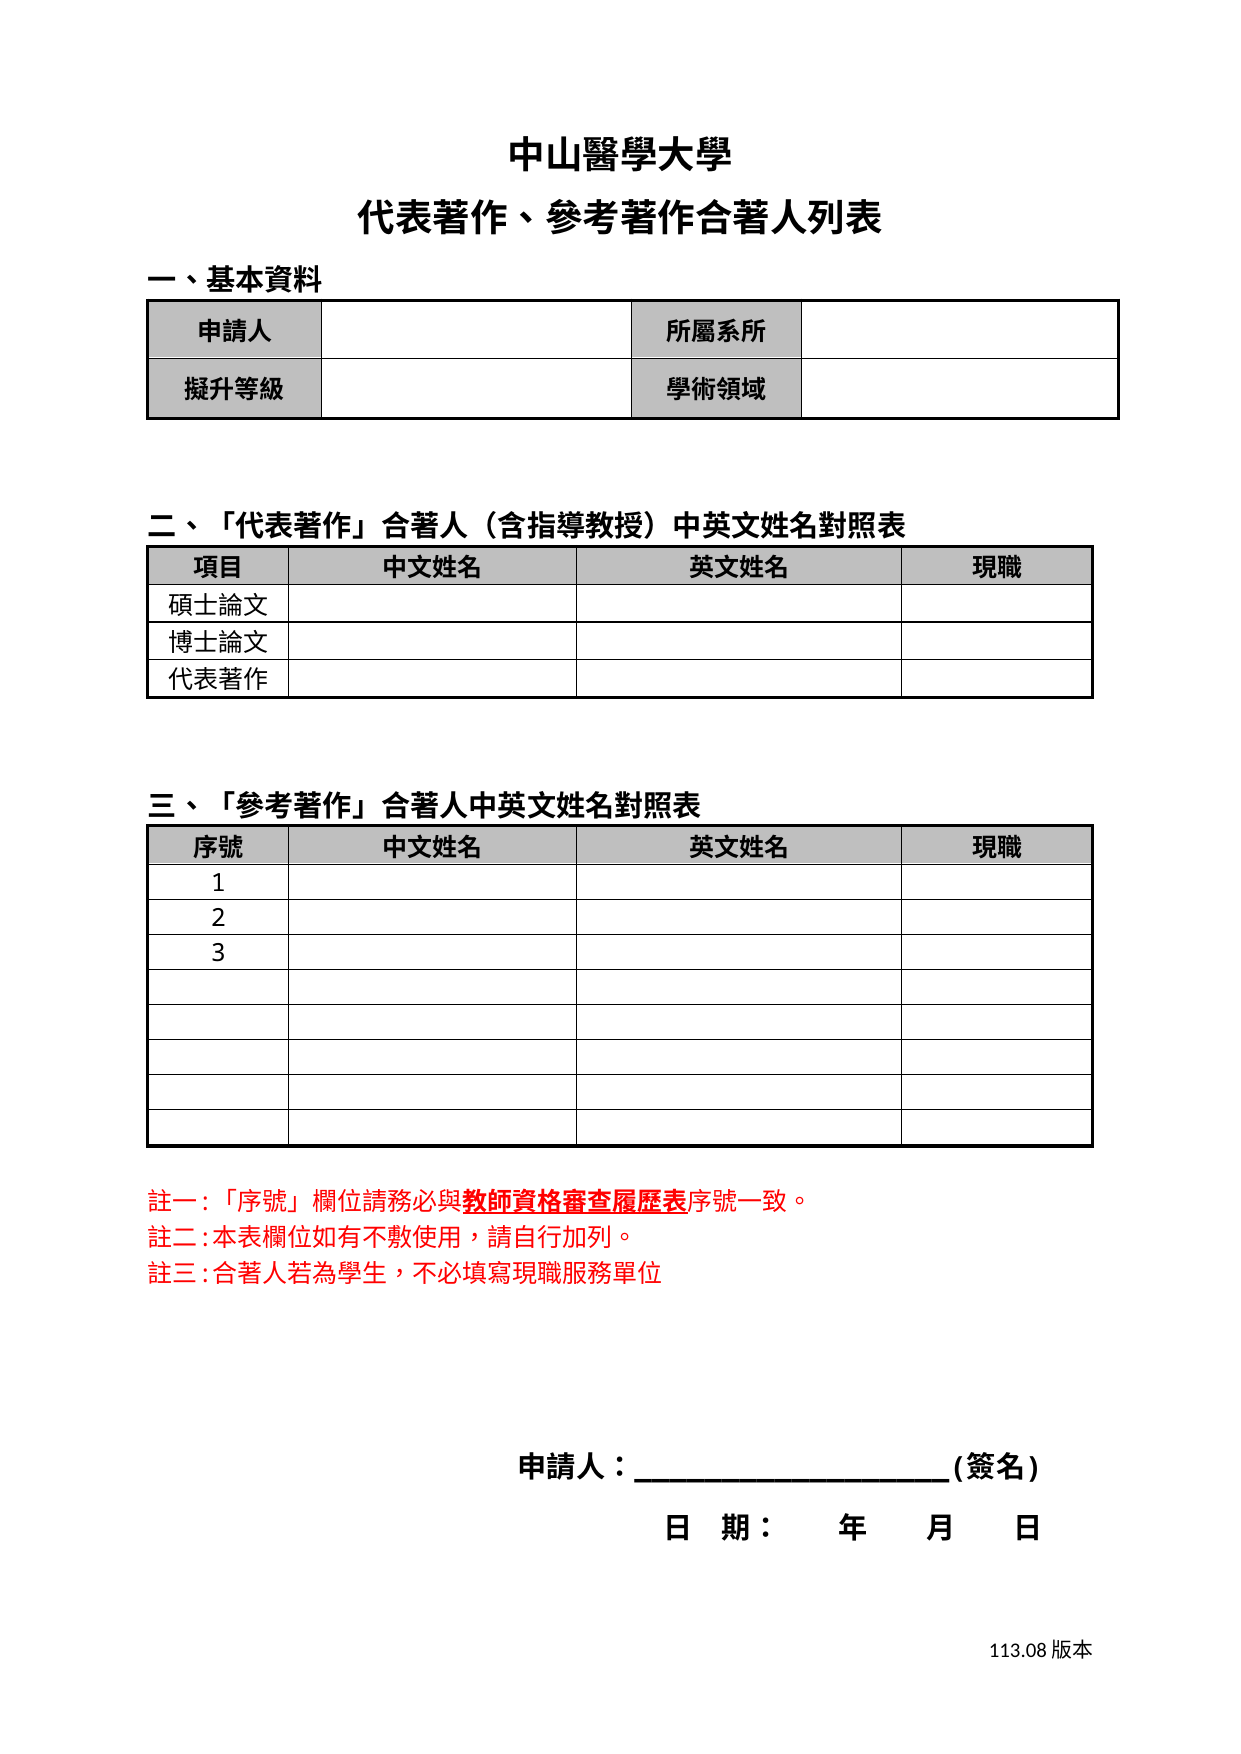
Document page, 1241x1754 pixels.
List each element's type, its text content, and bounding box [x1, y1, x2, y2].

table_cell [289, 660, 576, 696]
table_cell [149, 1110, 288, 1144]
table_cell [577, 660, 901, 696]
table_cell [577, 865, 901, 898]
table_cell [289, 1005, 576, 1039]
text 註二:本表欄位如有不敷使用，請自行加列。 [148, 1218, 1042, 1254]
table_header 序號 [149, 827, 288, 863]
table_header 現職 [902, 827, 1091, 863]
table_cell 代表著作 [149, 660, 288, 696]
table_cell [802, 359, 1117, 417]
table_cell [577, 1110, 901, 1144]
table_cell [149, 1040, 288, 1074]
table_cell [902, 623, 1091, 659]
table_cell [902, 1110, 1091, 1144]
table_cell [289, 1075, 576, 1109]
table_header 所屬系所 [632, 302, 801, 357]
table_header [322, 302, 631, 357]
table_cell [902, 585, 1091, 621]
table_cell [289, 970, 576, 1004]
table_cell [902, 970, 1091, 1004]
table_cell [577, 1005, 901, 1039]
table_header 英文姓名 [577, 827, 901, 863]
table_cell [902, 660, 1091, 696]
table_cell [289, 623, 576, 659]
table_cell 學術領域 [632, 359, 801, 417]
table_cell [577, 585, 901, 621]
table_cell [577, 900, 901, 934]
table_cell [577, 970, 901, 1004]
table_cell [902, 865, 1091, 898]
table_cell [577, 935, 901, 969]
text 代表著作、參考著作合著人列表 [148, 173, 1092, 236]
table_cell [577, 1075, 901, 1109]
table_cell [577, 1040, 901, 1074]
text 中山醫學大學 [148, 111, 1092, 173]
table_cell [902, 900, 1091, 934]
text 申請人：__________________(簽名) [148, 1443, 1042, 1486]
table_cell [289, 900, 576, 934]
table_header 中文姓名 [289, 827, 576, 863]
table_cell [289, 1040, 576, 1074]
table_cell [902, 1005, 1091, 1039]
table_cell 2 [149, 900, 288, 934]
table_cell [577, 623, 901, 659]
table_cell [322, 359, 631, 417]
table_header 中文姓名 [289, 548, 576, 584]
table_header 現職 [902, 548, 1091, 584]
table_header 項目 [149, 548, 288, 584]
text 註一:「序號」欄位請務必與教師資格審查履歷表序號一致。 [148, 1181, 1042, 1218]
text 三、「參考著作」合著人中英文姓名對照表 [148, 762, 1092, 824]
table_cell [902, 935, 1091, 969]
table_cell 碩士論文 [149, 585, 288, 621]
table_cell [149, 1075, 288, 1109]
table_cell [289, 585, 576, 621]
table_cell [902, 1040, 1091, 1074]
text 二、「代表著作」合著人（含指導教授）中英文姓名對照表 [148, 482, 1092, 545]
table_cell [289, 935, 576, 969]
table_cell 擬升等級 [149, 359, 321, 417]
table_cell 1 [149, 865, 288, 898]
table_cell [289, 865, 576, 898]
text 日 期： 年 月 日 [148, 1504, 1042, 1547]
table_cell [149, 970, 288, 1004]
table_cell [289, 1110, 576, 1144]
table_header [802, 302, 1117, 357]
table_cell 3 [149, 935, 288, 969]
text 一、基本資料 [148, 236, 1092, 298]
table_cell 博士論文 [149, 623, 288, 659]
table_cell [149, 1005, 288, 1039]
table_header 申請人 [149, 302, 321, 357]
text 註三:合著人若為學生，不必填寫現職服務單位 [148, 1254, 1042, 1290]
table_cell [902, 1075, 1091, 1109]
table_header 英文姓名 [577, 548, 901, 584]
